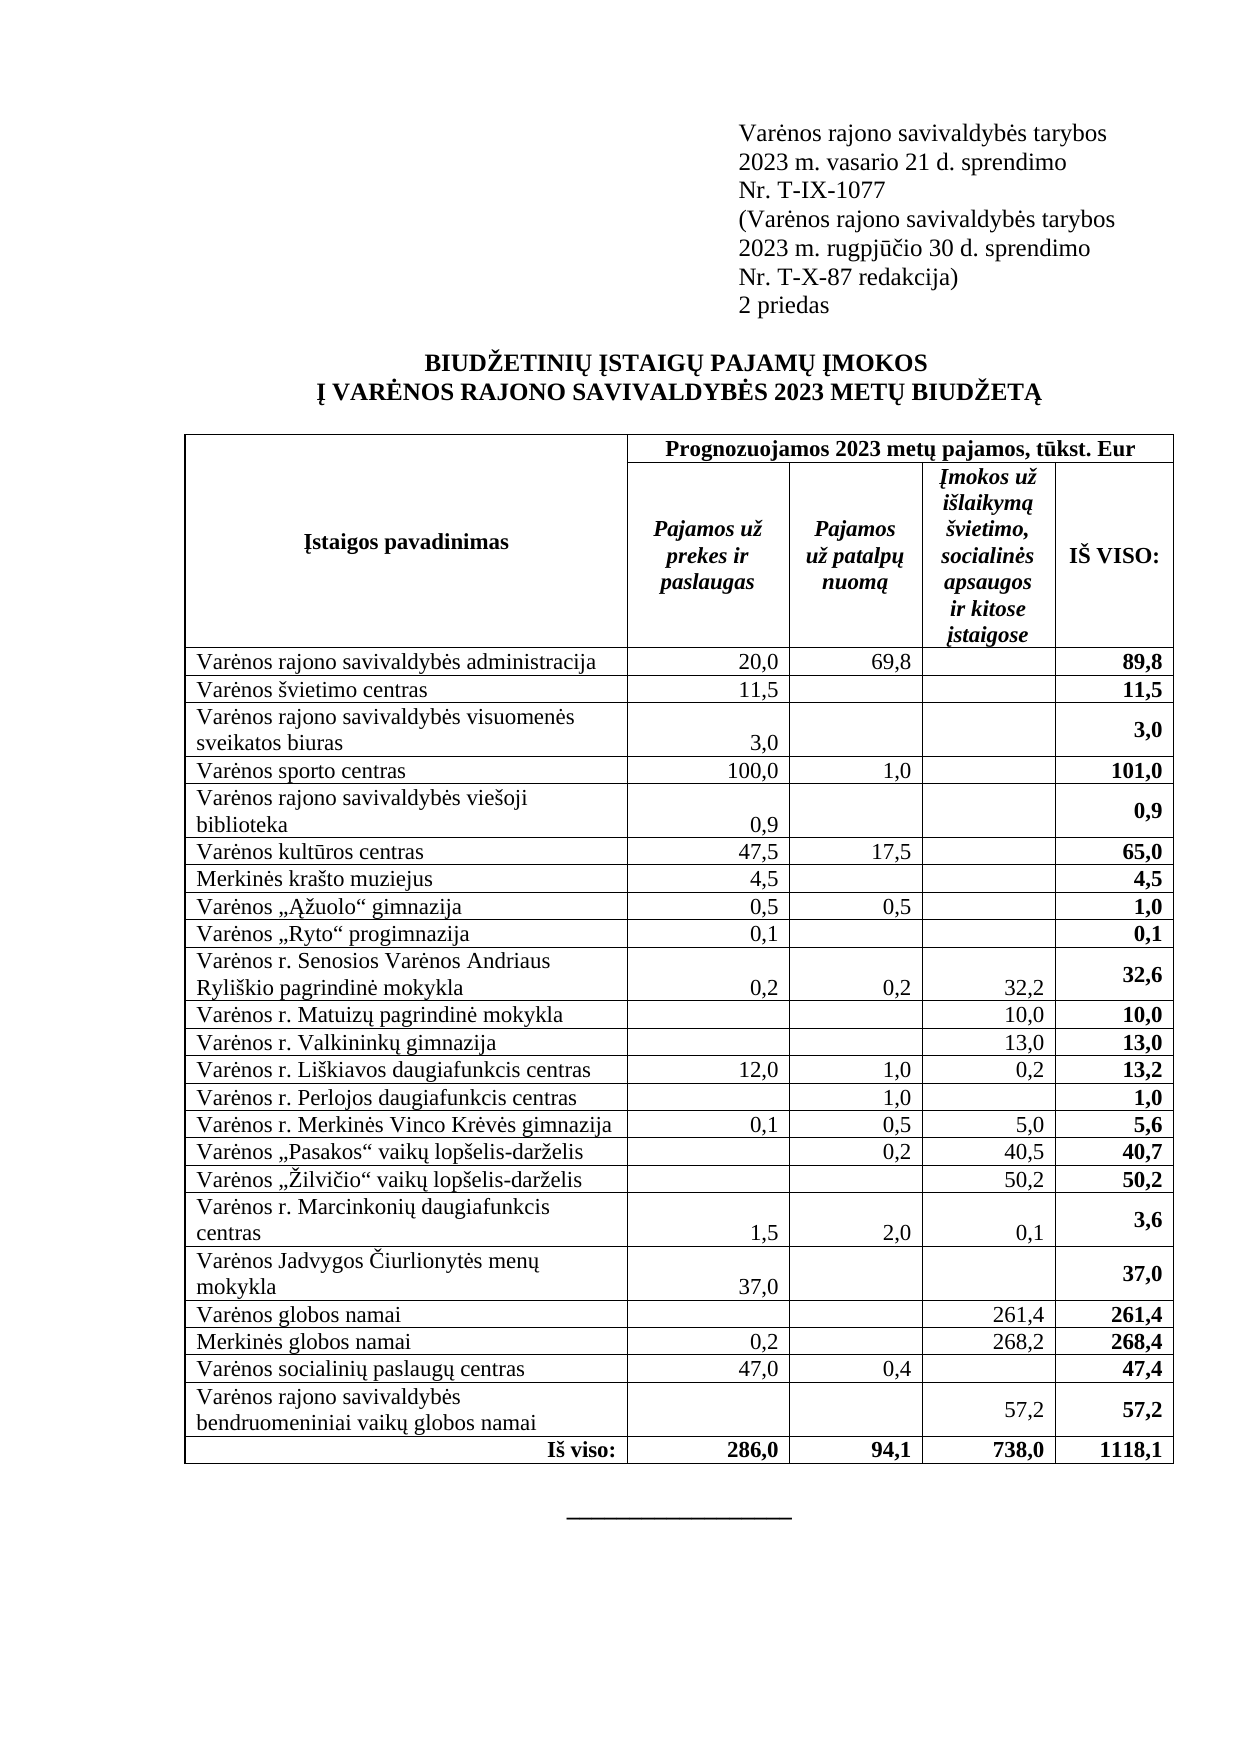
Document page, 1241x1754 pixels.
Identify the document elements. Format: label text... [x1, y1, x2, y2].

table_cell 4,5 [628, 865, 789, 892]
table_cell 261,4 [1056, 1301, 1173, 1327]
table_cell Varėnos r. Senosios Varėnos Andriaus Ryliškio pagrindinė mokykla [186, 948, 627, 1000]
table_cell [923, 920, 1055, 947]
table_cell Varėnos r. Perlojos daugiafunkcis centras [186, 1084, 627, 1110]
table_cell 13,2 [1056, 1056, 1173, 1082]
table_cell 32,6 [1056, 948, 1173, 1000]
table_cell Varėnos „Pasakos“ vaikų lopšelis-darželis [186, 1138, 627, 1165]
table_cell 47,5 [628, 838, 789, 864]
table_cell 268,2 [923, 1328, 1055, 1354]
table_cell [923, 1247, 1055, 1299]
table_cell Merkinės krašto muziejus [186, 865, 627, 892]
table_cell Varėnos švietimo centras [186, 676, 627, 702]
table_cell Iš viso: [186, 1437, 627, 1463]
table_cell Varėnos r. Marcinkonių daugiafunkcis centras [186, 1193, 627, 1246]
table_cell 0,5 [628, 893, 789, 919]
table_cell [628, 1029, 789, 1055]
table_cell [790, 1328, 922, 1354]
table_cell 0,5 [790, 1111, 922, 1137]
table_cell 3,0 [1056, 703, 1173, 756]
table_cell Varėnos r. Valkininkų gimnazija [186, 1029, 627, 1055]
table_cell 738,0 [923, 1437, 1055, 1463]
table_cell 0,2 [790, 1138, 922, 1165]
table_cell Merkinės globos namai [186, 1328, 627, 1354]
table_header Prognozuojamos 2023 metų pajamos, tūkst. Eur [628, 435, 1173, 462]
table_cell 47,0 [628, 1355, 789, 1382]
table_cell [790, 920, 922, 947]
table_cell 0,1 [628, 1111, 789, 1137]
table_cell [628, 1166, 789, 1192]
table_cell 0,2 [628, 948, 789, 1000]
table_cell 40,5 [923, 1138, 1055, 1165]
table_cell 0,2 [923, 1056, 1055, 1082]
text 2023 m. vasario 21 d. sprendimo [738, 147, 1181, 176]
table_cell Varėnos rajono savivaldybės administracija [186, 648, 627, 675]
table_cell 10,0 [923, 1001, 1055, 1028]
table_cell 69,8 [790, 648, 922, 675]
table_cell [923, 757, 1055, 783]
table_cell 32,2 [923, 948, 1055, 1000]
table_cell 3,6 [1056, 1193, 1173, 1246]
table_cell Varėnos „Ryto“ progimnazija [186, 920, 627, 947]
table_cell [628, 1084, 789, 1110]
table_cell 50,2 [923, 1166, 1055, 1192]
table_cell [923, 676, 1055, 702]
table_cell Pajamos už patalpų nuomą [790, 463, 922, 647]
text 2 priedas [738, 291, 1181, 319]
text BIUDŽETINIŲ ĮSTAIGŲ PAJAMŲ ĮMOKOS [177, 348, 1181, 377]
table_cell 1,0 [1056, 893, 1173, 919]
text Nr. T-IX-1077 [738, 176, 1181, 204]
table_cell 5,6 [1056, 1111, 1173, 1137]
text Į VARĖNOS RAJONO SAVIVALDYBĖS 2023 METŲ BIUDŽETĄ [177, 377, 1181, 406]
table_cell 0,1 [1056, 920, 1173, 947]
table_cell Pajamos už prekes ir paslaugas [628, 463, 789, 647]
table_cell [628, 1383, 789, 1436]
table_cell 268,4 [1056, 1328, 1173, 1354]
table_cell [790, 676, 922, 702]
text Varėnos rajono savivaldybės tarybos [738, 118, 1181, 147]
table_cell IŠ VISO: [1056, 463, 1173, 647]
table_cell 13,0 [923, 1029, 1055, 1055]
table_cell [790, 1166, 922, 1192]
table_cell [790, 784, 922, 837]
table_cell 1,0 [790, 757, 922, 783]
table_cell 20,0 [628, 648, 789, 675]
table_cell 0,4 [790, 1355, 922, 1382]
text (Varėnos rajono savivaldybės tarybos [738, 204, 1181, 233]
table_cell [923, 703, 1055, 756]
table_cell 47,4 [1056, 1355, 1173, 1382]
table_cell Varėnos rajono savivaldybės visuomenės sveikatos biuras [186, 703, 627, 756]
table_cell Varėnos socialinių paslaugų centras [186, 1355, 627, 1382]
table_cell 0,1 [628, 920, 789, 947]
table_cell [628, 1001, 789, 1028]
table_cell Varėnos r. Matuizų pagrindinė mokykla [186, 1001, 627, 1028]
table_cell 0,2 [628, 1328, 789, 1354]
table_cell 37,0 [1056, 1247, 1173, 1299]
table_cell [790, 1001, 922, 1028]
table_cell Varėnos r. Merkinės Vinco Krėvės gimnazija [186, 1111, 627, 1137]
table_cell 65,0 [1056, 838, 1173, 864]
table_cell 101,0 [1056, 757, 1173, 783]
table_cell Varėnos rajono savivaldybės bendruomeniniai vaikų globos namai [186, 1383, 627, 1436]
table_cell 0,9 [628, 784, 789, 837]
table_cell [790, 865, 922, 892]
table_cell [790, 1029, 922, 1055]
table_cell 1,5 [628, 1193, 789, 1246]
table_cell Varėnos kultūros centras [186, 838, 627, 864]
table_cell Įmokos už išlaikymą švietimo, socialinės apsaugos ir kitose įstaigose [923, 463, 1055, 647]
table_cell Varėnos sporto centras [186, 757, 627, 783]
table_cell [923, 648, 1055, 675]
table_cell 94,1 [790, 1437, 922, 1463]
table_cell [923, 784, 1055, 837]
table_cell [923, 1355, 1055, 1382]
table_cell 3,0 [628, 703, 789, 756]
table_cell 17,5 [790, 838, 922, 864]
table_cell 89,8 [1056, 648, 1173, 675]
table_cell [790, 1383, 922, 1436]
table_cell 2,0 [790, 1193, 922, 1246]
table_header Įstaigos pavadinimas [186, 435, 627, 647]
text __________________ [177, 1493, 1181, 1521]
table_cell 11,5 [1056, 676, 1173, 702]
table_cell [923, 1084, 1055, 1110]
table_cell [923, 893, 1055, 919]
table_cell 4,5 [1056, 865, 1173, 892]
table_cell [628, 1138, 789, 1165]
table_cell 1,0 [1056, 1084, 1173, 1110]
table_cell 40,7 [1056, 1138, 1173, 1165]
table_cell 57,2 [1056, 1383, 1173, 1436]
table_cell 1,0 [790, 1084, 922, 1110]
table_cell 0,1 [923, 1193, 1055, 1246]
table_cell 0,2 [790, 948, 922, 1000]
table_cell [628, 1301, 789, 1327]
table_cell 1,0 [790, 1056, 922, 1082]
table_cell Varėnos r. Liškiavos daugiafunkcis centras [186, 1056, 627, 1082]
table_cell [923, 838, 1055, 864]
table_cell [790, 1247, 922, 1299]
table_cell 37,0 [628, 1247, 789, 1299]
table_cell 12,0 [628, 1056, 789, 1082]
table_cell Varėnos rajono savivaldybės viešoji biblioteka [186, 784, 627, 837]
table_cell Varėnos „Žilvičio“ vaikų lopšelis-darželis [186, 1166, 627, 1192]
table_cell 0,5 [790, 893, 922, 919]
table_cell Varėnos Jadvygos Čiurlionytės menų mokykla [186, 1247, 627, 1299]
table_cell 261,4 [923, 1301, 1055, 1327]
table_cell Varėnos globos namai [186, 1301, 627, 1327]
table_cell [923, 865, 1055, 892]
text 2023 m. rugpjūčio 30 d. sprendimo [738, 233, 1181, 262]
table_cell Varėnos „Ąžuolo“ gimnazija [186, 893, 627, 919]
table_cell [790, 703, 922, 756]
table_cell 286,0 [628, 1437, 789, 1463]
table_cell 1118,1 [1056, 1437, 1173, 1463]
table_cell 13,0 [1056, 1029, 1173, 1055]
table_cell 10,0 [1056, 1001, 1173, 1028]
table_cell [790, 1301, 922, 1327]
table_cell 57,2 [923, 1383, 1055, 1436]
table_cell 0,9 [1056, 784, 1173, 837]
table_cell 11,5 [628, 676, 789, 702]
table_cell 100,0 [628, 757, 789, 783]
table_cell 5,0 [923, 1111, 1055, 1137]
text Nr. T-X-87 redakcija) [738, 262, 1181, 291]
table_cell 50,2 [1056, 1166, 1173, 1192]
